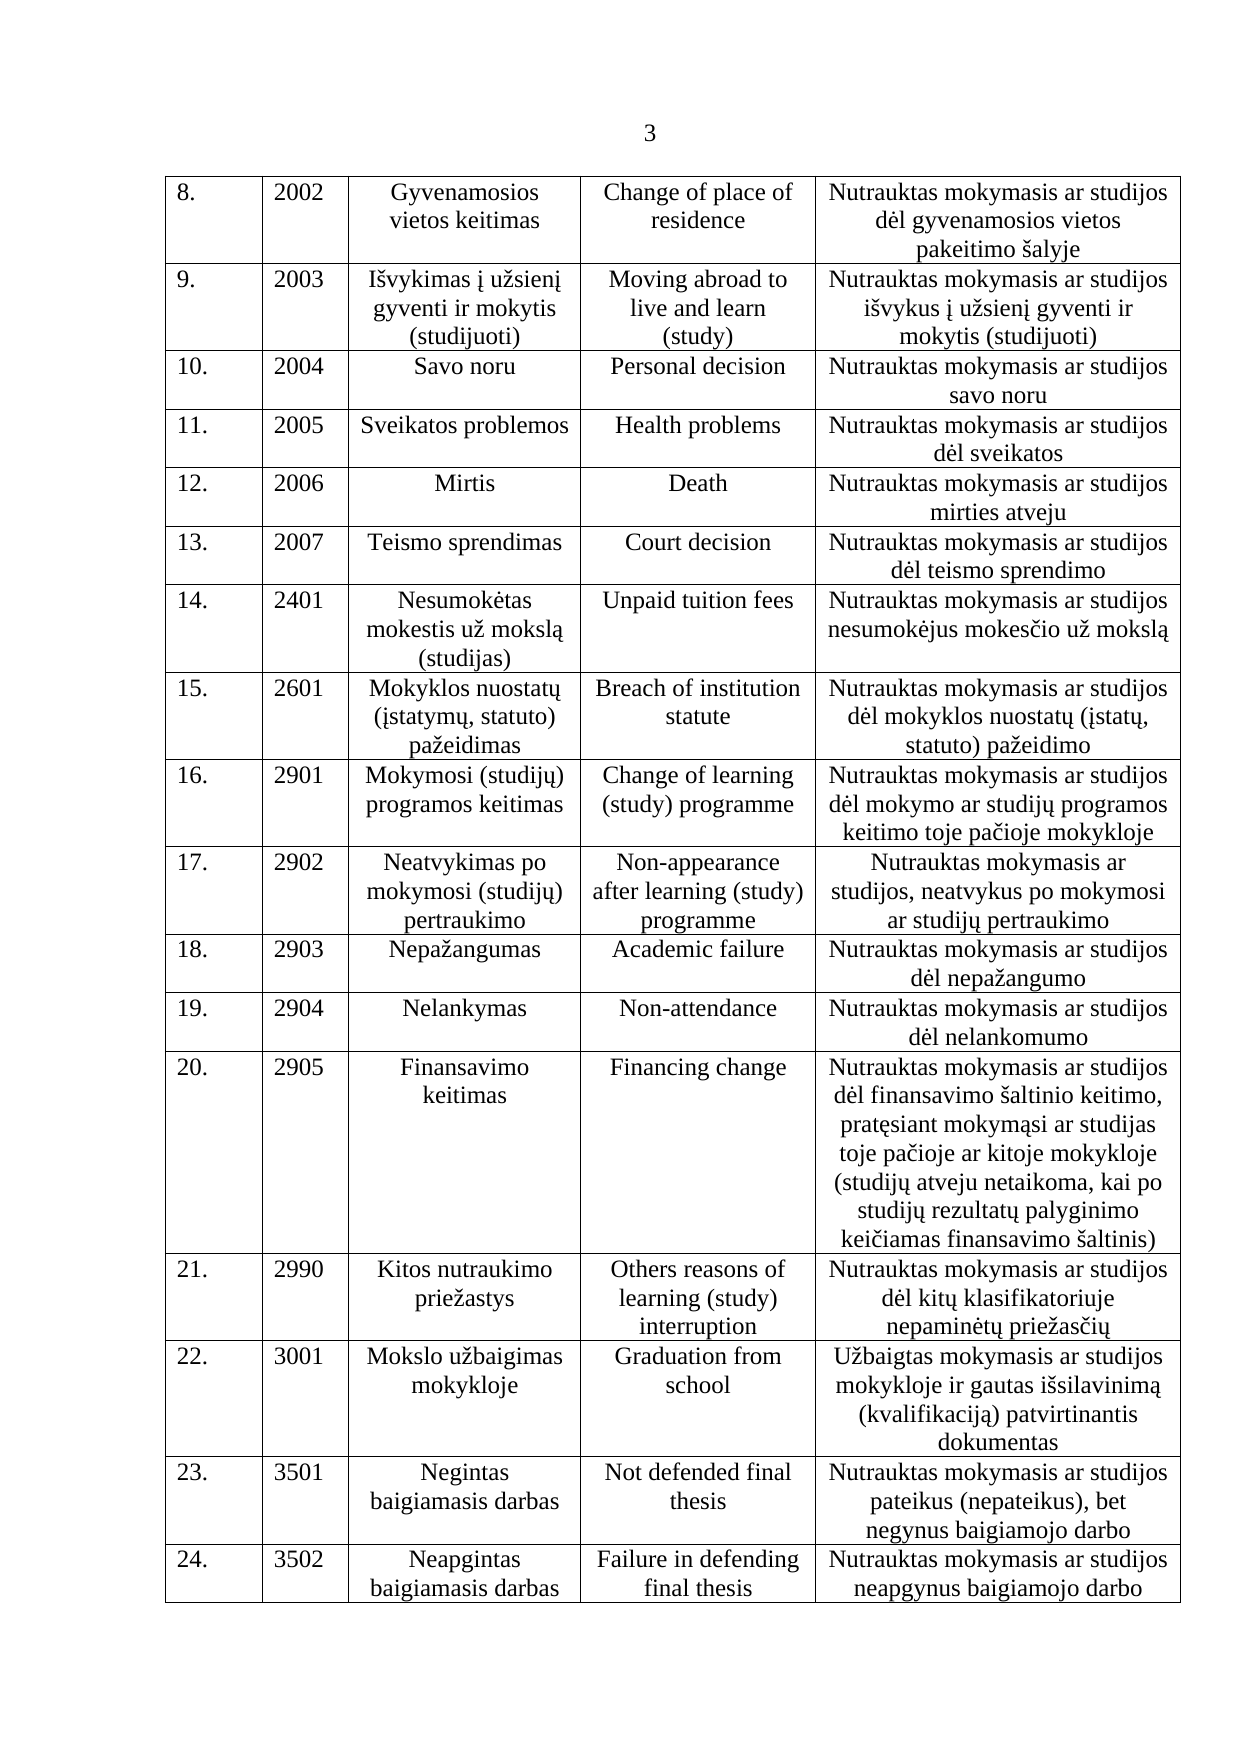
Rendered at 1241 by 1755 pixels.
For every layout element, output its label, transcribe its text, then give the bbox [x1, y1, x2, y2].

table_cell Nutrauktas mokymasis ar studijos dėl gyvenamosios vietos pakeitimo šalyje [816, 177, 1180, 263]
table_cell Academic failure [581, 935, 815, 992]
table_cell 8. [166, 177, 262, 263]
table_cell Unpaid tuition fees [581, 585, 815, 672]
table_cell Non-appearance after learning (study) programme [581, 847, 815, 933]
table_cell Teismo sprendimas [349, 527, 580, 584]
table_cell Graduation from school [581, 1341, 815, 1456]
table_cell Nutrauktas mokymasis ar studijos neapgynus baigiamojo darbo [816, 1545, 1180, 1602]
table_cell 9. [166, 264, 262, 350]
table_cell 2904 [263, 993, 348, 1051]
table_cell Nutrauktas mokymasis ar studijos dėl mokyklos nuostatų (įstatų, statuto) pažeidimo [816, 673, 1180, 759]
table_cell Death [581, 468, 815, 526]
table_cell 23. [166, 1457, 262, 1543]
table_cell 2007 [263, 527, 348, 584]
table_cell 22. [166, 1341, 262, 1456]
table_cell 2902 [263, 847, 348, 933]
table_cell Breach of institution statute [581, 673, 815, 759]
table_cell Mokymosi (studijų) programos keitimas [349, 760, 580, 846]
table_cell Nutrauktas mokymasis ar studijos dėl nelankomumo [816, 993, 1180, 1051]
table_cell Non-attendance [581, 993, 815, 1051]
table_cell 18. [166, 935, 262, 992]
table_cell 3501 [263, 1457, 348, 1543]
table_cell Užbaigtas mokymasis ar studijos mokykloje ir gautas išsilavinimą (kvalifikaciją) patvirtinantis dokumentas [816, 1341, 1180, 1456]
table_cell Finansavimo keitimas [349, 1052, 580, 1253]
table_cell Change of learning (study) programme [581, 760, 815, 846]
table_cell Savo noru [349, 351, 580, 409]
table_cell Neapgintas baigiamasis darbas [349, 1545, 580, 1602]
table_cell 13. [166, 527, 262, 584]
table_cell 14. [166, 585, 262, 672]
table_cell Gyvenamosios vietos keitimas [349, 177, 580, 263]
table_cell Nutrauktas mokymasis ar studijos dėl kitų klasifikatoriuje nepaminėtų priežasčių [816, 1254, 1180, 1340]
table_cell 2901 [263, 760, 348, 846]
table_cell Court decision [581, 527, 815, 584]
table_cell Nutrauktas mokymasis ar studijos dėl finansavimo šaltinio keitimo, pratęsiant mokymąsi ar studijas toje pačioje ar kitoje mokykloje (studijų atveju netaikoma, kai po studijų rezultatų palyginimo keičiamas finansavimo šaltinis) [816, 1052, 1180, 1253]
table_cell 20. [166, 1052, 262, 1253]
table_cell 17. [166, 847, 262, 933]
table_cell Nepažangumas [349, 935, 580, 992]
table_cell Health problems [581, 410, 815, 467]
table_cell Moving abroad to live and learn (study) [581, 264, 815, 350]
table_cell Nutrauktas mokymasis ar studijos nesumokėjus mokesčio už mokslą [816, 585, 1180, 672]
table_cell Nutrauktas mokymasis ar studijos savo noru [816, 351, 1180, 409]
table_cell 2401 [263, 585, 348, 672]
table_cell Nutrauktas mokymasis ar studijos išvykus į užsienį gyventi ir mokytis (studijuoti) [816, 264, 1180, 350]
table_cell Nutrauktas mokymasis ar studijos dėl mokymo ar studijų programos keitimo toje pačioje mokykloje [816, 760, 1180, 846]
table_cell 3001 [263, 1341, 348, 1456]
table_cell Change of place of residence [581, 177, 815, 263]
table_cell Nelankymas [349, 993, 580, 1051]
table_cell Mirtis [349, 468, 580, 526]
table_cell 2905 [263, 1052, 348, 1253]
table_cell Mokslo užbaigimas mokykloje [349, 1341, 580, 1456]
table_cell 24. [166, 1545, 262, 1602]
table_cell Nutrauktas mokymasis ar studijos, neatvykus po mokymosi ar studijų pertraukimo [816, 847, 1180, 933]
table_cell 11. [166, 410, 262, 467]
table_cell 19. [166, 993, 262, 1051]
table_cell Personal decision [581, 351, 815, 409]
table_cell Sveikatos problemos [349, 410, 580, 467]
table_cell Nutrauktas mokymasis ar studijos pateikus (nepateikus), bet negynus baigiamojo darbo [816, 1457, 1180, 1543]
table_cell 2601 [263, 673, 348, 759]
table_cell Nesumokėtas mokestis už mokslą (studijas) [349, 585, 580, 672]
table_cell 2006 [263, 468, 348, 526]
table_cell 10. [166, 351, 262, 409]
table_cell Išvykimas į užsienį gyventi ir mokytis (studijuoti) [349, 264, 580, 350]
table_cell Others reasons of learning (study) interruption [581, 1254, 815, 1340]
table_cell Nutrauktas mokymasis ar studijos dėl teismo sprendimo [816, 527, 1180, 584]
table_cell 2003 [263, 264, 348, 350]
table_cell Financing change [581, 1052, 815, 1253]
table_cell Not defended final thesis [581, 1457, 815, 1543]
table_cell Neatvykimas po mokymosi (studijų) pertraukimo [349, 847, 580, 933]
table_cell Kitos nutraukimo priežastys [349, 1254, 580, 1340]
table_cell 21. [166, 1254, 262, 1340]
table_cell Nutrauktas mokymasis ar studijos dėl sveikatos [816, 410, 1180, 467]
table_cell 15. [166, 673, 262, 759]
table_cell 16. [166, 760, 262, 846]
table_cell Nutrauktas mokymasis ar studijos mirties atveju [816, 468, 1180, 526]
table_cell Nutrauktas mokymasis ar studijos dėl nepažangumo [816, 935, 1180, 992]
table_cell 2005 [263, 410, 348, 467]
table_cell Mokyklos nuostatų (įstatymų, statuto) pažeidimas [349, 673, 580, 759]
table_cell 2903 [263, 935, 348, 992]
table_cell 3502 [263, 1545, 348, 1602]
table_cell 2990 [263, 1254, 348, 1340]
table_cell Negintas baigiamasis darbas [349, 1457, 580, 1543]
table_cell 2002 [263, 177, 348, 263]
table_cell 2004 [263, 351, 348, 409]
table_cell Failure in defending final thesis [581, 1545, 815, 1602]
table_cell 12. [166, 468, 262, 526]
